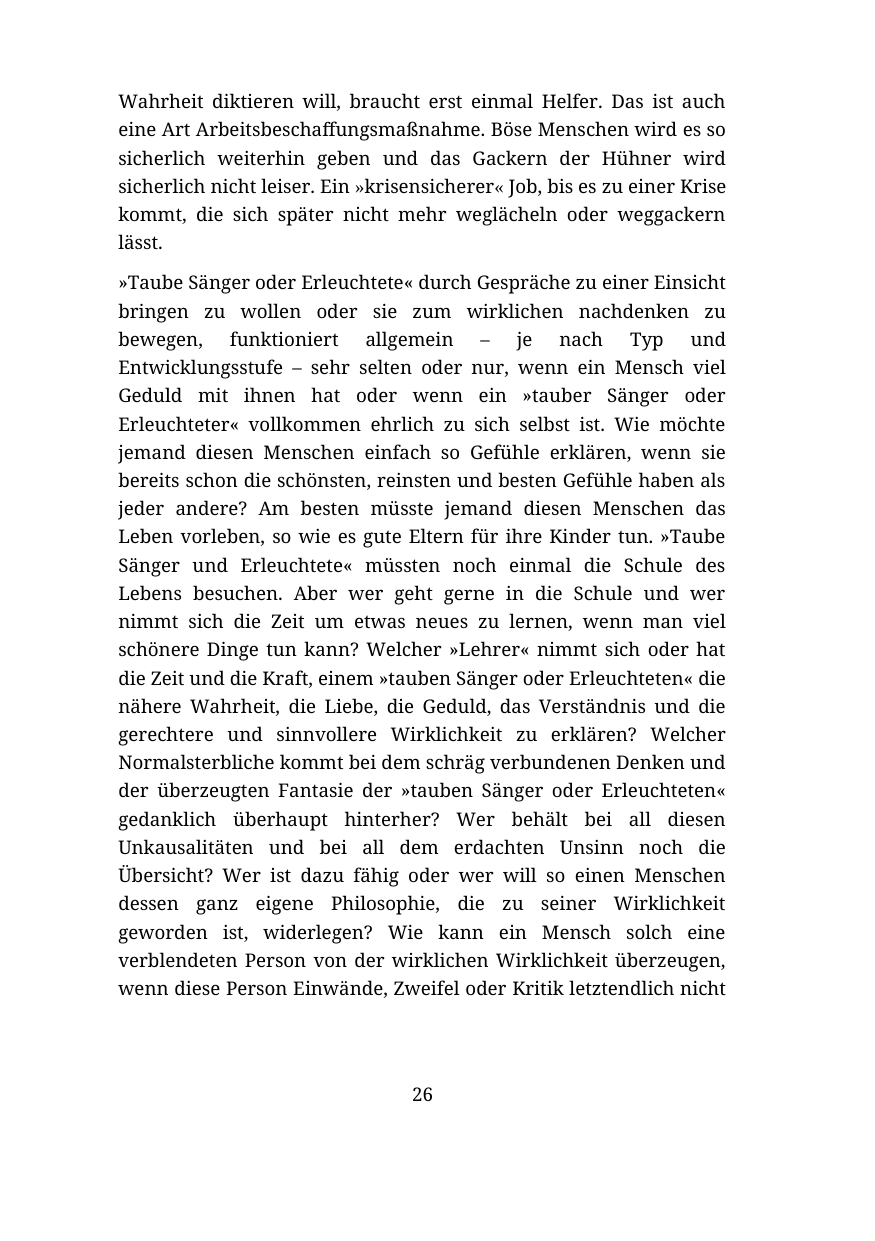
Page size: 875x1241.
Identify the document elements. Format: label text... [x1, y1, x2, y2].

text Wahrheit diktieren will, braucht erst einmal Helfer. Das ist auch eine Art Arbeitsbeschaffungsmaßnahme. Böse Menschen wird es so sicherlich weiterhin geben und das Gackern der Hühner wird sicherlich nicht leiser. Ein »krisensicherer« Job, bis es zu einer Krise kommt, die sich später nicht mehr weglächeln oder weggackern lässt. [118, 88, 726, 255]
text »Taube Sänger oder Erleuchtete« durch Gespräche zu einer Einsicht bringen zu wollen oder sie zum wirklichen nachdenken zu bewegen, funktioniert allgemein – je nach Typ und Entwicklungsstufe – sehr selten oder nur, wenn ein Mensch viel Geduld mit ihnen hat oder wenn ein »tauber Sänger oder Erleuchteter« vollkommen ehrlich zu sich selbst ist. Wie möchte jemand diesen Menschen einfach so Gefühle erklären, wenn sie bereits schon die schönsten, reinsten und besten Gefühle haben als jeder andere? Am besten müsste jemand diesen Menschen das Leben vorleben, so wie es gute Eltern für ihre Kinder tun. »Taube Sänger und Erleuchtete« müssten noch einmal die Schule des Lebens besuchen. Aber wer geht gerne in die Schule und wer nimmt sich die Zeit um etwas neues zu lernen, wenn man viel schönere Dinge tun kann? Welcher »Lehrer« nimmt sich oder hat die Zeit und die Kraft, einem »tauben Sänger oder Erleuchteten« die nähere Wahrheit, die Liebe, die Geduld, das Verständnis und die gerechtere und sinnvollere Wirklichkeit zu erklären? Welcher Normalsterbliche kommt bei dem schräg verbundenen Denken und der überzeugten Fantasie der »tauben Sänger oder Erleuchteten« gedanklich überhaupt hinterher? Wer behält bei all diesen Unkausalitäten und bei all dem erdachten Unsinn noch die Übersicht? Wer ist dazu fähig oder wer will so einen Menschen dessen ganz eigene Philosophie, die zu seiner Wirklichkeit geworden ist, widerlegen? Wie kann ein Mensch solch eine verblendeten Person von der wirklichen Wirklichkeit überzeugen, wenn diese Person Einwände, Zweifel oder Kritik letztendlich nicht [118, 270, 726, 1001]
